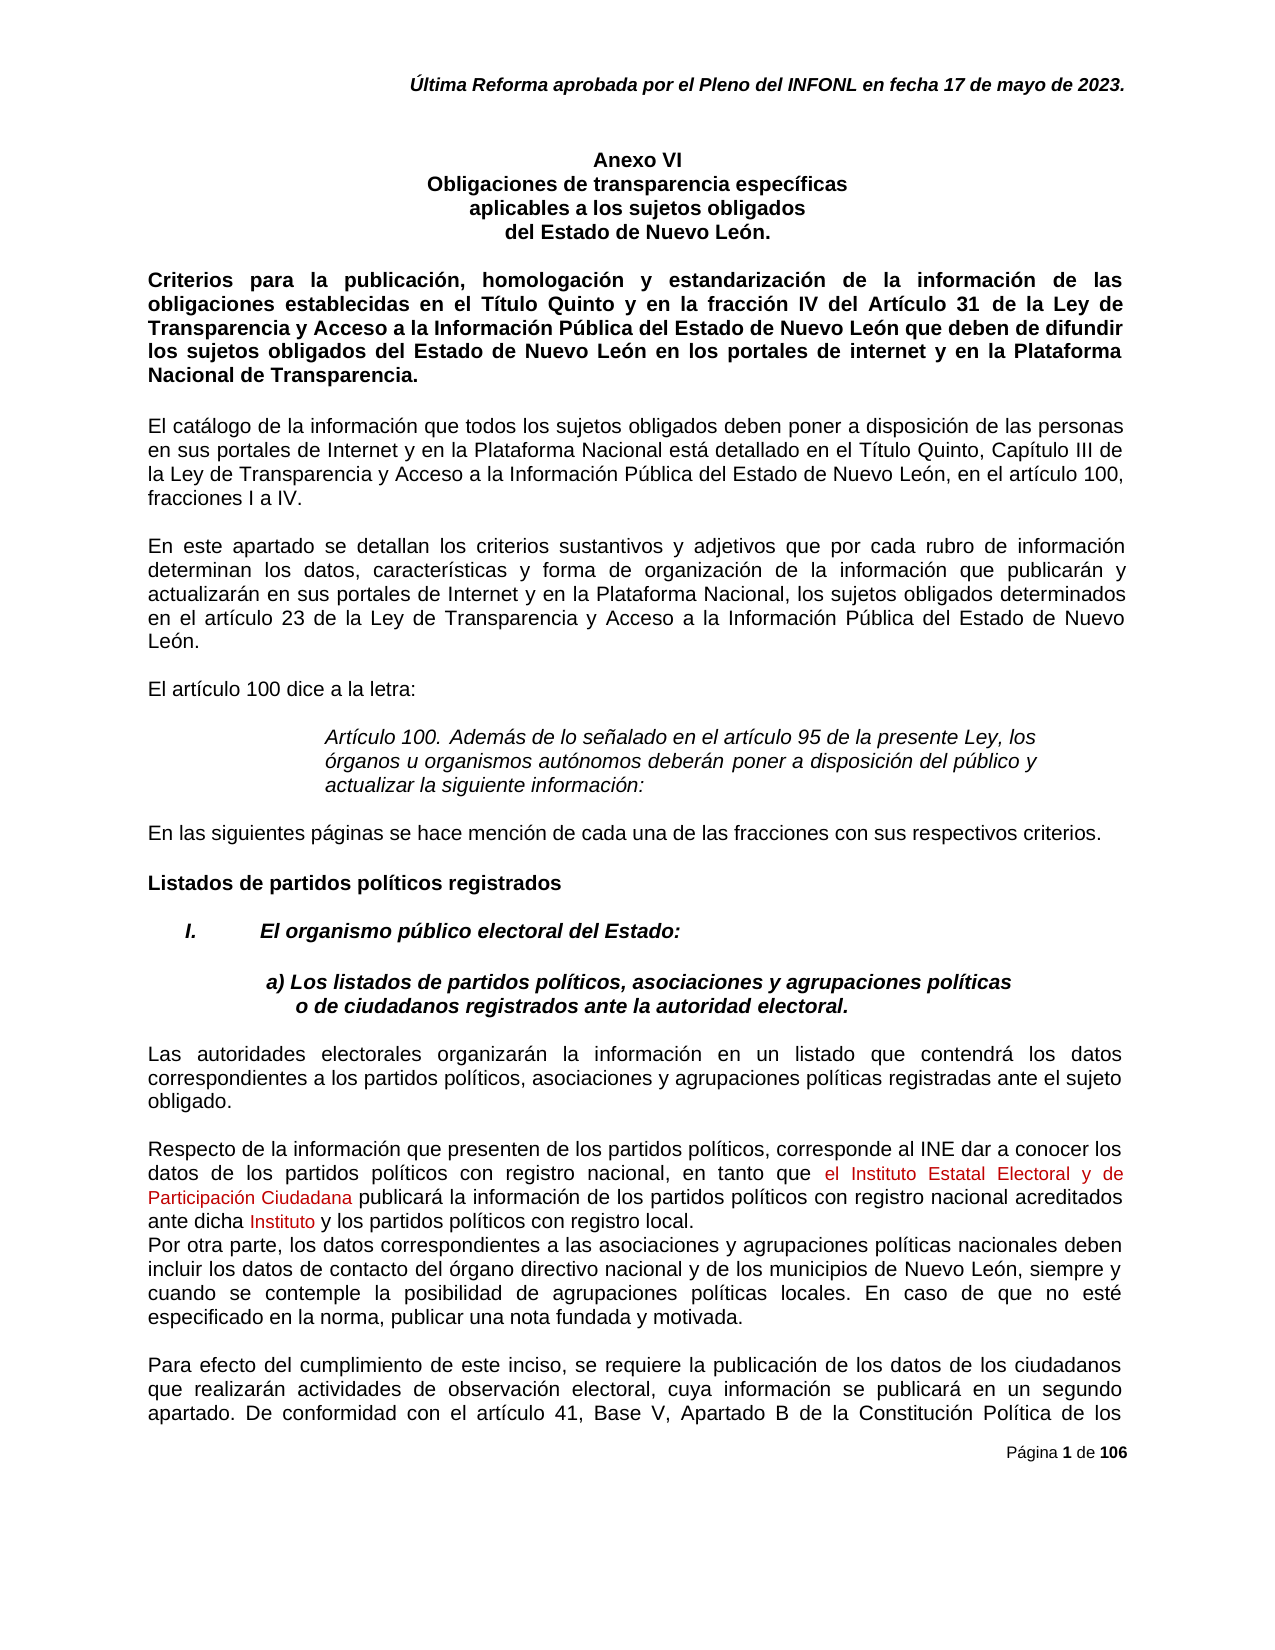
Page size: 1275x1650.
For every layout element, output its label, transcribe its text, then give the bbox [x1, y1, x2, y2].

text El catálogo de la información que todos los sujetos obligados deben poner a disposición de las personas en sus portales de Internet y en la Plataforma Nacional está detallado en el Título Quinto, Capítulo III de la Ley de Transparencia y Acceso a la Información Pública del Estado de Nuevo León, en el artículo 100, fracciones I a IV. [148, 414, 1126, 509]
text Criterios para la publicación, homologación y estandarización de la información de las obligaciones establecidas en el Título Quinto y en la fracción IV del Artículo 31 de la Ley de Transparencia y Acceso a la Información Pública del Estado de Nuevo León que deben de difundir los sujetos obligados del Estado de Nuevo León en los portales de internet y en la Plataforma Nacional de Transparencia. [148, 267, 1124, 387]
text Para efecto del cumplimiento de este inciso, se requiere la publicación de los datos de los ciudadanos que realizarán actividades de observación electoral, cuya información se publicará en un segundo apartado. De conformidad con el artículo 41, Base V, Apartado B de la Constitución Política de los [148, 1353, 1124, 1425]
text Respecto de la información que presenten de los partidos políticos, corresponde al INE dar a conocer los datos de los partidos políticos con registro nacional, en tanto que el Instituto Estatal Electoral y de Participación Ciudadana publicará la información de los partidos políticos con registro nacional acreditados ante dicha Instituto y los partidos políticos con registro local. [148, 1137, 1124, 1233]
text En este apartado se detallan los criterios sustantivos y adjetivos que por cada rubro de información determinan los datos, características y forma de organización de la información que publicarán y actualizarán en sus portales de Internet y en la Plataforma Nacional, los sujetos obligados determinados en el artículo 23 de la Ley de Transparencia y Acceso a la Información Pública del Estado de Nuevo León. [148, 533, 1127, 653]
text Obligaciones de transparencia específicas [148, 172, 1127, 196]
text Por otra parte, los datos correspondientes a las asociaciones y agrupaciones políticas nacionales deben incluir los datos de contacto del órgano directivo nacional y de los municipios de Nuevo León, siempre y cuando se contemple la posibilidad de agrupaciones políticas locales. En caso de que no esté especificado en la norma, publicar una nota fundada y motivada. [148, 1233, 1124, 1329]
text del Estado de Nuevo León. [148, 219, 1127, 243]
text Artículo 100. Además de lo señalado en el artículo 95 de la presente Ley, los órganos u organismos autónomos deberán poner a disposición del público y actualizar la siguiente información: [325, 725, 1039, 797]
text I. El organismo público electoral del Estado: [185, 919, 1039, 943]
text aplicables a los sujetos obligados [148, 196, 1127, 219]
list a) Los listados de partidos políticos, asociaciones y agrupaciones políticas o de ciudadanos registrados ante la autoridad electoral. [266, 969, 1023, 1017]
text En las siguientes páginas se hace mención de cada una de las fracciones con sus respectivos criterios. [148, 821, 1127, 845]
text Las autoridades electorales organizarán la información en un listado que contendrá los datos correspondientes a los partidos políticos, asociaciones y agrupaciones políticas registradas ante el sujeto obligado. [148, 1041, 1124, 1113]
text El artículo 100 dice a la letra: [148, 677, 1126, 701]
text Anexo VI [148, 148, 1127, 172]
text Listados de partidos políticos registrados [148, 871, 1127, 895]
